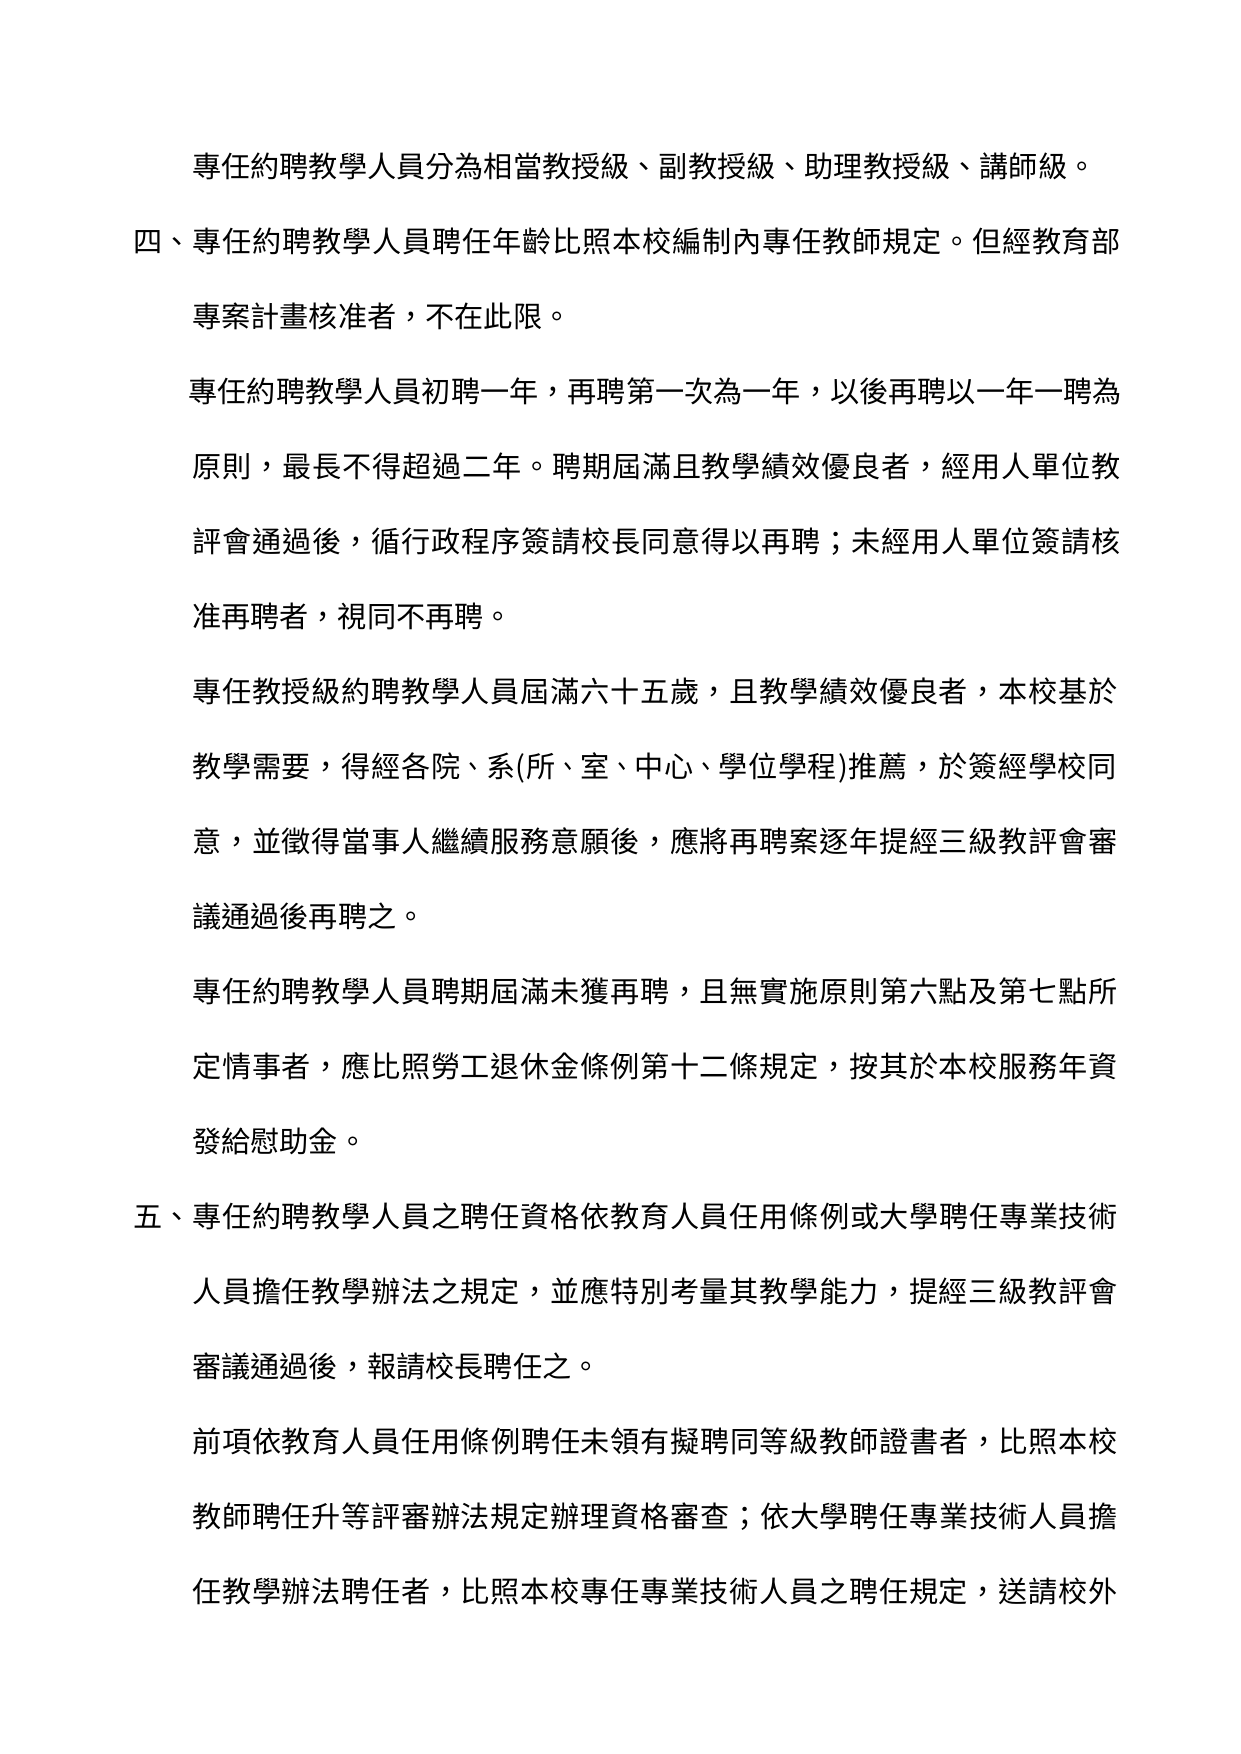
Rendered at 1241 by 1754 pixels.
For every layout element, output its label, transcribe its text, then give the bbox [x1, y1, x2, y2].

text 前項依教育人員任用條例聘任未領有擬聘同等級教師證書者，比照本校教師聘任升等評審辦法規定辦理資格審查；依大學聘任專業技術人員擔任教學辦法聘任者，比照本校專任專業技術人員之聘任規定，送請校外 [192, 1402, 1118, 1627]
text 專任約聘教學人員初聘一年，再聘第一次為一年，以後再聘以一年一聘為原則，最長不得超過二年。聘期屆滿且教學績效優良者，經用人單位教評會通過後，循行政程序簽請校長同意得以再聘；未經用人單位簽請核准再聘者，視同不再聘。 [188, 352, 1122, 652]
text 專任教授級約聘教學人員屆滿六十五歲，且教學績效優良者，本校基於教學需要，得經各院、系(所、室、中心、學位學程)推薦，於簽經學校同意，並徵得當事人繼續服務意願後，應將再聘案逐年提經三級教評會審議通過後再聘之。 [192, 652, 1118, 952]
text 專任約聘教學人員分為相當教授級、副教授級、助理教授級、講師級。 [192, 127, 1136, 202]
text 四、 專任約聘教學人員聘任年齡比照本校編制內專任教師規定。但經教育部專案計畫核准者，不在此限。 [133, 202, 1122, 352]
text 五、 專任約聘教學人員之聘任資格依教育人員任用條例或大學聘任專業技術人員擔任教學辦法之規定，並應特別考量其教學能力，提經三級教評會審議通過後，報請校長聘任之。 [133, 1177, 1118, 1402]
text 專任約聘教學人員聘期屆滿未獲再聘，且無實施原則第六點及第七點所定情事者，應比照勞工退休金條例第十二條規定，按其於本校服務年資發給慰助金。 [192, 952, 1118, 1177]
